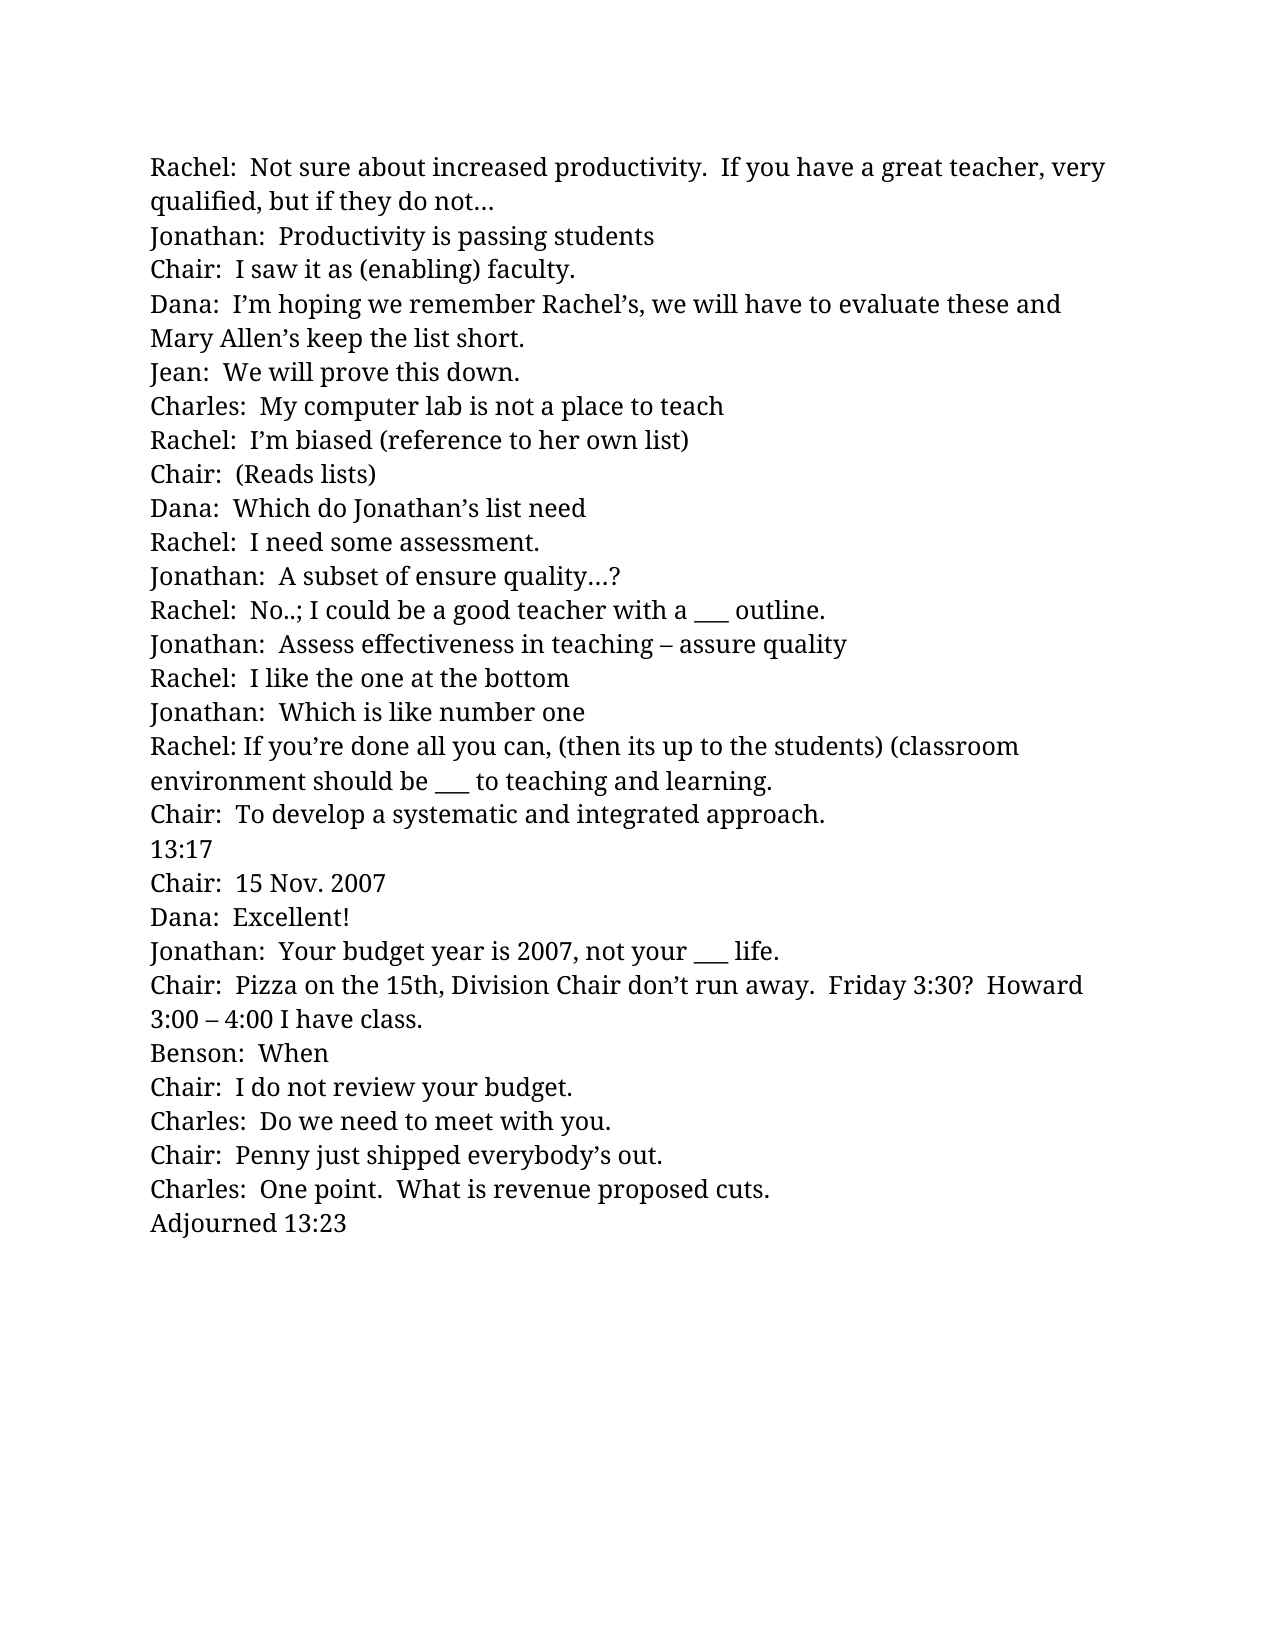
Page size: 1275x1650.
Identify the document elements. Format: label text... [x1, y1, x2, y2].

text Dana: Which do Jonathan’s list need [150, 491, 1125, 525]
text Charles: My computer lab is not a place to teach [150, 388, 1125, 422]
text Chair: 15 Nov. 2007 [150, 865, 1125, 899]
text Dana: Excellent! [150, 899, 1125, 933]
text Jonathan: Your budget year is 2007, not your ___ life. [150, 933, 1125, 967]
text Rachel: No..; I could be a good teacher with a ___ outline. [150, 593, 1125, 627]
text Jean: We will prove this down. [150, 354, 1125, 388]
text Charles: Do we need to meet with you. [150, 1104, 1125, 1138]
text Rachel: I like the one at the bottom [150, 661, 1125, 695]
text Jonathan: Assess effectiveness in teaching – assure quality [150, 627, 1125, 661]
text Rachel: If you’re done all you can, (then its up to the students) (classroom environment should be ___ to teaching and learning. [150, 729, 1125, 797]
text Adjourned 13:23 [150, 1206, 1125, 1240]
text Chair: Penny just shipped everybody’s out. [150, 1138, 1125, 1172]
text Chair: (Reads lists) [150, 457, 1125, 491]
text Chair: Pizza on the 15th, Division Chair don’t run away. Friday 3:30? Howard 3:00 – 4:00 I have class. [150, 967, 1125, 1036]
text Dana: I’m hoping we remember Rachel’s, we will have to evaluate these and Mary Allen’s keep the list short. [150, 286, 1125, 354]
text Jonathan: A subset of ensure quality…? [150, 559, 1125, 593]
text Charles: One point. What is revenue proposed cuts. [150, 1172, 1125, 1206]
text Chair: I saw it as (enabling) faculty. [150, 252, 1125, 286]
text Chair: I do not review your budget. [150, 1070, 1125, 1104]
text Rachel: Not sure about increased productivity. If you have a great teacher, very qualified, but if they do not… [150, 150, 1125, 218]
text Benson: When [150, 1036, 1125, 1070]
text Rachel: I’m biased (reference to her own list) [150, 422, 1125, 457]
text Chair: To develop a systematic and integrated approach. [150, 797, 1125, 831]
text Rachel: I need some assessment. [150, 525, 1125, 559]
text Jonathan: Productivity is passing students [150, 218, 1125, 252]
text 13:17 [150, 831, 1125, 865]
text Jonathan: Which is like number one [150, 695, 1125, 729]
